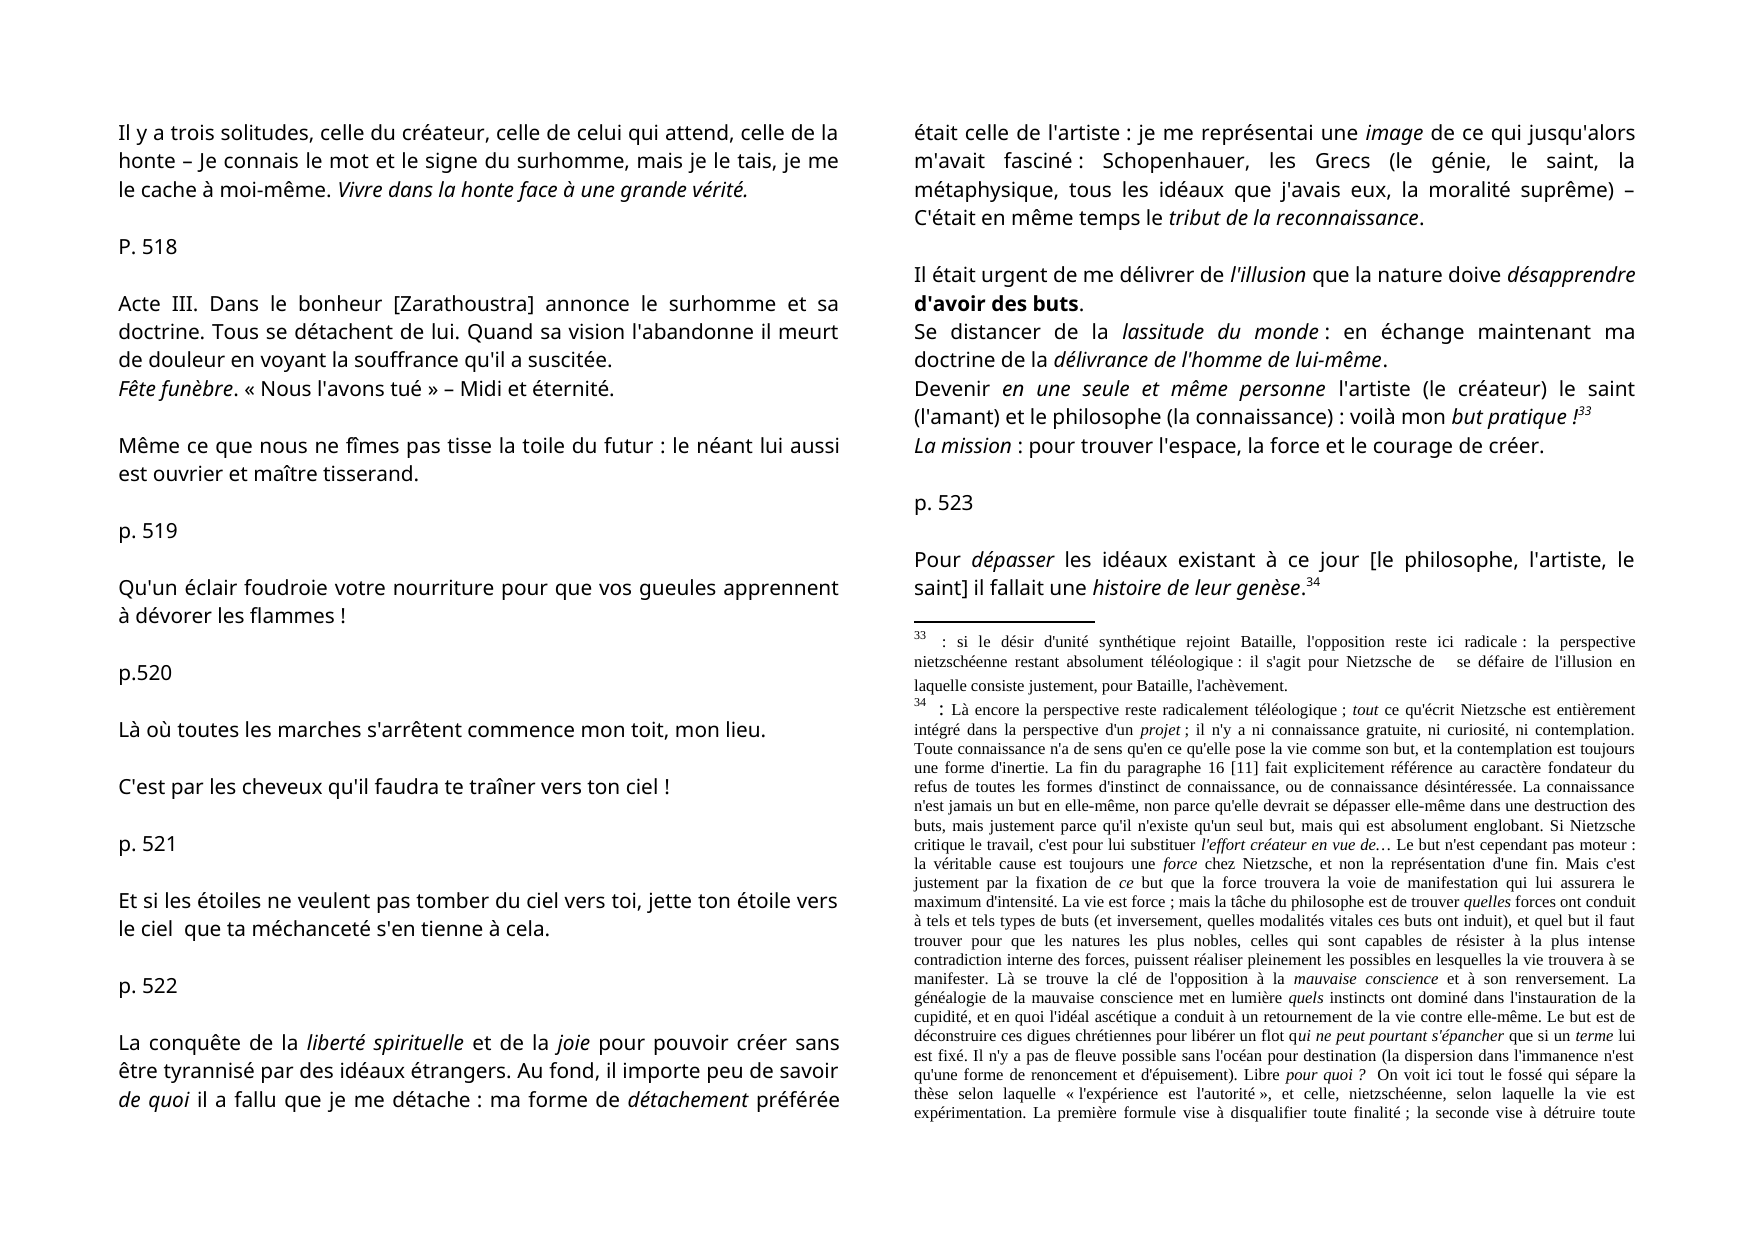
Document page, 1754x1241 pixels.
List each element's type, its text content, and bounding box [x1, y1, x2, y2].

text Et si les étoiles ne veulent pas tomber du ciel vers toi, jette ton étoile vers le ciel que ta méchanceté s'en tienne à cela. [118, 886, 840, 943]
text Il y a trois solitudes, celle du créateur, celle de celui qui attend, celle de la honte – Je connais le mot et le signe du surhomme, mais je le tais, je me le cache à moi-même. Vivre dans la honte face à une grande vérité. [118, 118, 840, 203]
text : si le désir d'unité synthétique rejoint Bataille, l'opposition reste ici radicale : la perspective nietzschéenne restant absolument téléologique : il s'agit pour Nietzsche de se défaire de l'illusion en laquelle consiste justement, pour Bataille, l'achèvement. [914, 628, 1636, 696]
text P. 518 [118, 232, 840, 260]
text Il était urgent de me délivrer de l'illusion que la nature doive désapprendre d'avoir des buts. [914, 260, 1636, 317]
text Là où toutes les marches s'arrêtent commence mon toit, mon lieu. [118, 715, 840, 744]
text p. 522 [118, 971, 840, 1000]
text : Là encore la perspective reste radicalement téléologique ; tout ce qu'écrit Nietzsche est entièrement intégré dans la perspective d'un projet ; il n'y a ni connaissance gratuite, ni curiosité, ni contemplation. Toute connaissance n'a de sens qu'en ce qu'elle pose la vie comme son but, et la contemplation est toujours une forme d'inertie. La fin du paragraphe 16 [11] fait explicitement référence au caractère fondateur du refus de toutes les formes d'instinct de connaissance, ou de connaissance désintéressée. La connaissance n'est jamais un but en elle-même, non parce qu'elle devrait se dépasser elle-même dans une destruction des buts, mais justement parce qu'il n'existe qu'un seul but, mais qui est absolument englobant. Si Nietzsche critique le travail, c'est pour lui substituer l'effort créateur en vue de… Le but n'est cependant pas moteur : la véritable cause est toujours une force chez Nietzsche, et non la représentation d'une fin. Mais c'est justement par la fixation de ce but que la force trouvera la voie de manifestation qui lui assurera le maximum d'intensité. La vie est force ; mais la tâche du philosophe est de trouver quelles forces ont conduit à tels et tels types de buts (et inversement, quelles modalités vitales ces buts ont induit), et quel but il faut trouver pour que les natures les plus nobles, celles qui sont capables de résister à la plus intense contradiction interne des forces, puissent réaliser pleinement les possibles en lesquelles la vie trouvera à se manifester. Là se trouve la clé de l'opposition à la mauvaise conscience et à son renversement. La généalogie de la mauvaise conscience met en lumière quels instincts ont dominé dans l'instauration de la cupidité, et en quoi l'idéal ascétique a conduit à un retournement de la vie contre elle-même. Le but est de déconstruire ces digues chrétiennes pour libérer un flot qui ne peut pourtant s'épancher que si un terme lui est fixé. Il n'y a pas de fleuve possible sans l'océan pour destination (la dispersion dans l'immanence n'est qu'une forme de renoncement et d'épuisement). Libre pour quoi ? On voit ici tout le fossé qui sépare la thèse selon laquelle « l'expérience est l'autorité », et celle, nietzschéenne, selon laquelle la vie est expérimentation. La première formule vise à disqualifier toute finalité ; la seconde vise à détruire toute [914, 696, 1636, 1122]
text La mission : pour trouver l'espace, la force et le courage de créer. [914, 431, 1636, 459]
text Se distancer de la lassitude du monde : en échange maintenant ma doctrine de la délivrance de l'homme de lui-même. [914, 317, 1636, 374]
text La conquête de la liberté spirituelle et de la joie pour pouvoir créer sans être tyrannisé par des idéaux étrangers. Au fond, il importe peu de savoir de quoi il a fallu que je me détache : ma forme de détachement préférée [118, 1028, 840, 1113]
text p. 521 [118, 829, 840, 857]
text Devenir en une seule et même personne l'artiste (le créateur) le saint (l'amant) et le philosophe (la connaissance) : voilà mon but pratique ! [914, 374, 1636, 431]
text Acte III. Dans le bonheur [Zarathoustra] annonce le surhomme et sa doctrine. Tous se détachent de lui. Quand sa vision l'abandonne il meurt de douleur en voyant la souffrance qu'il a suscitée. [118, 289, 840, 374]
text était celle de l'artiste : je me représentai une image de ce qui jusqu'alors m'avait fasciné : Schopenhauer, les Grecs (le génie, le saint, la métaphysique, tous les idéaux que j'avais eux, la moralité suprême) – C'était en même temps le tribut de la reconnaissance. [914, 118, 1636, 232]
text p. 523 [914, 488, 1636, 516]
text C'est par les cheveux qu'il faudra te traîner vers ton ciel ! [118, 772, 840, 801]
text Même ce que nous ne fîmes pas tisse la toile du futur : le néant lui aussi est ouvrier et maître tisserand. [118, 431, 840, 488]
text p.520 [118, 658, 840, 687]
text Pour dépasser les idéaux existant à ce jour [le philosophe, l'artiste, le saint] il fallait une histoire de leur genèse. [914, 545, 1636, 602]
text Fête funèbre. « Nous l'avons tué » – Midi et éternité. [118, 374, 840, 402]
text Qu'un éclair foudroie votre nourriture pour que vos gueules apprennent à dévorer les flammes ! [118, 573, 840, 630]
text p. 519 [118, 516, 840, 545]
